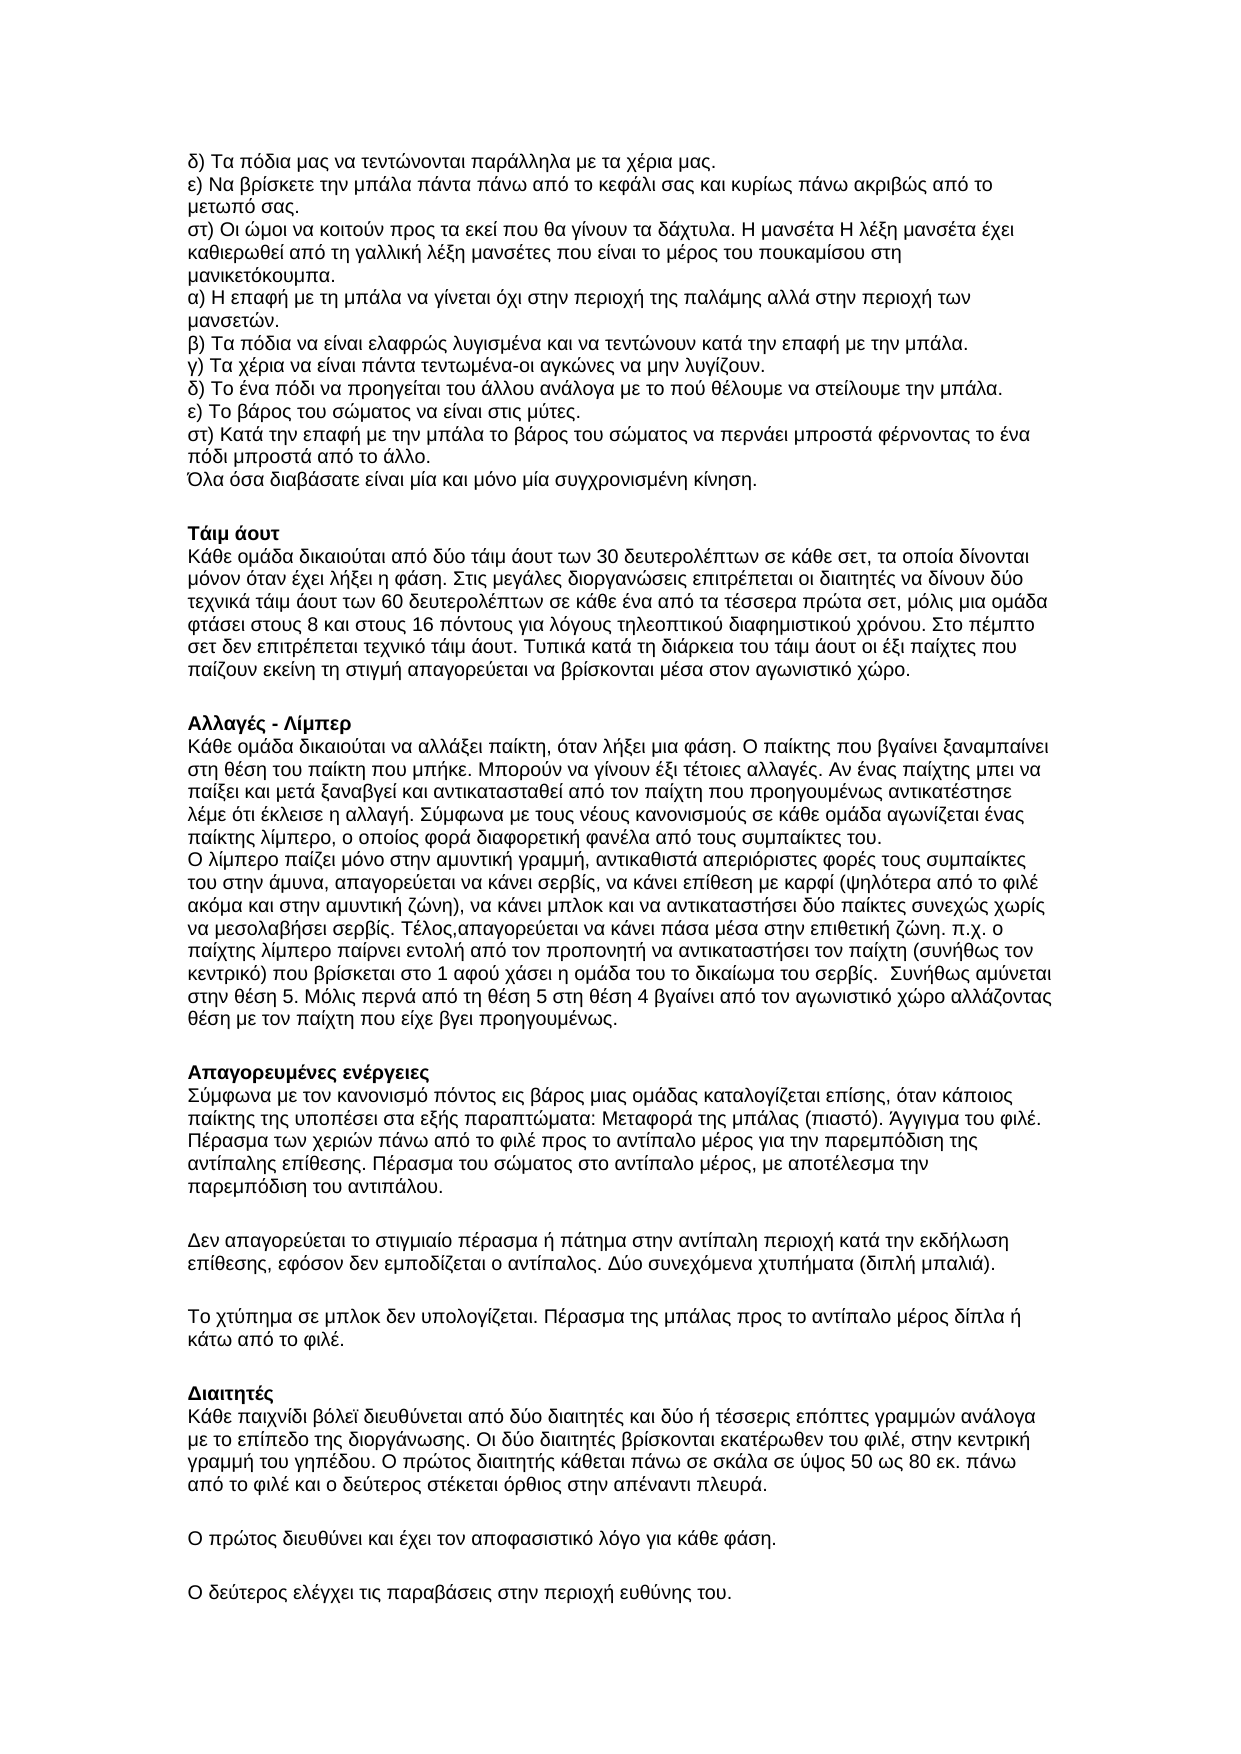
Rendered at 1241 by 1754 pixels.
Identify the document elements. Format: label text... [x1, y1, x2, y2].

text Δεν απαγορεύεται το στιγμιαίο πέρασμα ή πάτημα στην αντίπαλη περιοχή κατά την εκδήλωση επίθεσης, εφόσον δεν εμποδίζεται ο αντίπαλος. Δύο συνεχόμενα χτυπήματα (διπλή μπαλιά). [187, 1229, 1053, 1274]
text Τάιμ άουτ [187, 522, 1053, 544]
text Σύμφωνα με τον κανονισμό πόντος εις βάρος μιας ομάδας καταλογίζεται επίσης, όταν κάποιος παίκτης της υποπέσει στα εξής παραπτώματα: Μεταφορά της μπάλας (πιαστό). Άγγιγμα του φιλέ. Πέρασμα των χεριών πάνω από το φιλέ προς το αντίπαλο μέρος για την παρεμπόδιση της αντίπαλης επίθεσης. Πέρασμα του σώματος στο αντίπαλο μέρος, με αποτέλεσμα την παρεμπόδιση του αντιπάλου. [187, 1084, 1053, 1197]
text Κάθε ομάδα δικαιούται από δύο τάιμ άουτ των 30 δευτερολέπτων σε κάθε σετ, τα οποία δίνονται μόνον όταν έχει λήξει η φάση. Στις μεγάλες διοργανώσεις επιτρέπεται οι διαιτητές να δίνουν δύο τεχνικά τάιμ άουτ των 60 δευτερολέπτων σε κάθε ένα από τα τέσσερα πρώτα σετ, μόλις μια ομάδα φτάσει στους 8 και στους 16 πόντους για λόγους τηλεοπτικού διαφημιστικού χρόνου. Στο πέμπτο σετ δεν επιτρέπεται τεχνικό τάιμ άουτ. Τυπικά κατά τη διάρκεια του τάιμ άουτ οι έξι παίχτες που παίζουν εκείνη τη στιγμή απαγορεύεται να βρίσκονται μέσα στον αγωνιστικό χώρο. [187, 544, 1053, 681]
text Ο δεύτερος ελέγχει τις παραβάσεις στην περιοχή ευθύνης του. [187, 1581, 1053, 1603]
text Αλλαγές - Λίμπερ [187, 712, 1053, 735]
text Κάθε παιχνίδι βόλεϊ διευθύνεται από δύο διαιτητές και δύο ή τέσσερις επόπτες γραμμών ανάλογα με το επίπεδο της διοργάνωσης. Οι δύο διαιτητές βρίσκονται εκατέρωθεν του φιλέ, στην κεντρική γραμμή του γηπέδου. Ο πρώτος διαιτητής κάθεται πάνω σε σκάλα σε ύψος 50 ως 80 εκ. πάνω από το φιλέ και ο δεύτερος στέκεται όρθιος στην απέναντι πλευρά. [187, 1405, 1053, 1496]
text Διαιτητές [187, 1382, 1053, 1405]
text Ο πρώτος διευθύνει και έχει τον αποφασιστικό λόγο για κάθε φάση. [187, 1527, 1053, 1549]
text Απαγορευμένες ενέργειες [187, 1061, 1053, 1084]
text Το χτύπημα σε μπλοκ δεν υπολογίζεται. Πέρασμα της μπάλας προς το αντίπαλο μέρος δίπλα ή κάτω από το φιλέ. [187, 1305, 1053, 1351]
text Κάθε ομάδα δικαιούται να αλλάξει παίκτη, όταν λήξει μια φάση. Ο παίκτης που βγαίνει ξαναμπαίνει στη θέση του παίκτη που μπήκε. Μπορούν να γίνουν έξι τέτοιες αλλαγές. Αν ένας παίχτης μπει να παίξει και μετά ξαναβγεί και αντικατασταθεί από τον παίχτη που προηγουμένως αντικατέστησε λέμε ότι έκλεισε η αλλαγή. Σύμφωνα με τους νέους κανονισμούς σε κάθε ομάδα αγωνίζεται ένας παίκτης λίμπερο, ο οποίος φορά διαφορετική φανέλα από τους συμπαίκτες του. [187, 735, 1053, 848]
text δ) Τα πόδια μας να τεντώνονται παράλληλα με τα χέρια μας. ε) Να βρίσκετε την μπάλα πάντα πάνω από το κεφάλι σας και κυρίως πάνω ακριβώς από το μετωπό σας. στ) Οι ώμοι να κοιτούν προς τα εκεί που θα γίνουν τα δάχτυλα. Η μανσέτα Η λέξη μανσέτα έχει καθιερωθεί από τη γαλλική λέξη μανσέτες που είναι το μέρος του πουκαμίσου στη μανικετόκουμπα. α) Η επαφή με τη μπάλα να γίνεται όχι στην περιοχή της παλάμης αλλά στην περιοχή των μανσετών. β) Τα πόδια να είναι ελαφρώς λυγισμένα και να τεντώνουν κατά την επαφή με την μπάλα. γ) Τα χέρια να είναι πάντα τεντωμένα-οι αγκώνες να μην λυγίζουν. δ) Το ένα πόδι να προηγείται του άλλου ανάλογα με το πού θέλουμε να στείλουμε την μπάλα. ε) Το βάρος του σώματος να είναι στις μύτες. στ) Κατά την επαφή με την μπάλα το βάρος του σώματος να περνάει μπροστά φέρνοντας το ένα πόδι μπροστά από το άλλο. Όλα όσα διαβάσατε είναι μία και μόνο μία συγχρονισμένη κίνηση. [187, 150, 1053, 491]
text Ο λίμπερο παίζει μόνο στην αμυντική γραμμή, αντικαθιστά απεριόριστες φορές τους συμπαίκτες του στην άμυνα, απαγορεύεται να κάνει σερβίς, να κάνει επίθεση με καρφί (ψηλότερα από το φιλέ ακόμα και στην αμυντική ζώνη), να κάνει μπλοκ και να αντικαταστήσει δύο παίκτες συνεχώς χωρίς να μεσολαβήσει σερβίς. Τέλος,απαγορεύεται να κάνει πάσα μέσα στην επιθετική ζώνη. π.χ. ο παίχτης λίμπερο παίρνει εντολή από τον προπονητή να αντικαταστήσει τον παίχτη (συνήθως τον κεντρικό) που βρίσκεται στο 1 αφού χάσει η ομάδα του το δικαίωμα του σερβίς. Συνήθως αμύνεται στην θέση 5. Μόλις περνά από τη θέση 5 στη θέση 4 βγαίνει από τον αγωνιστικό χώρο αλλάζοντας θέση με τον παίχτη που είχε βγει προηγουμένως. [187, 848, 1053, 1030]
